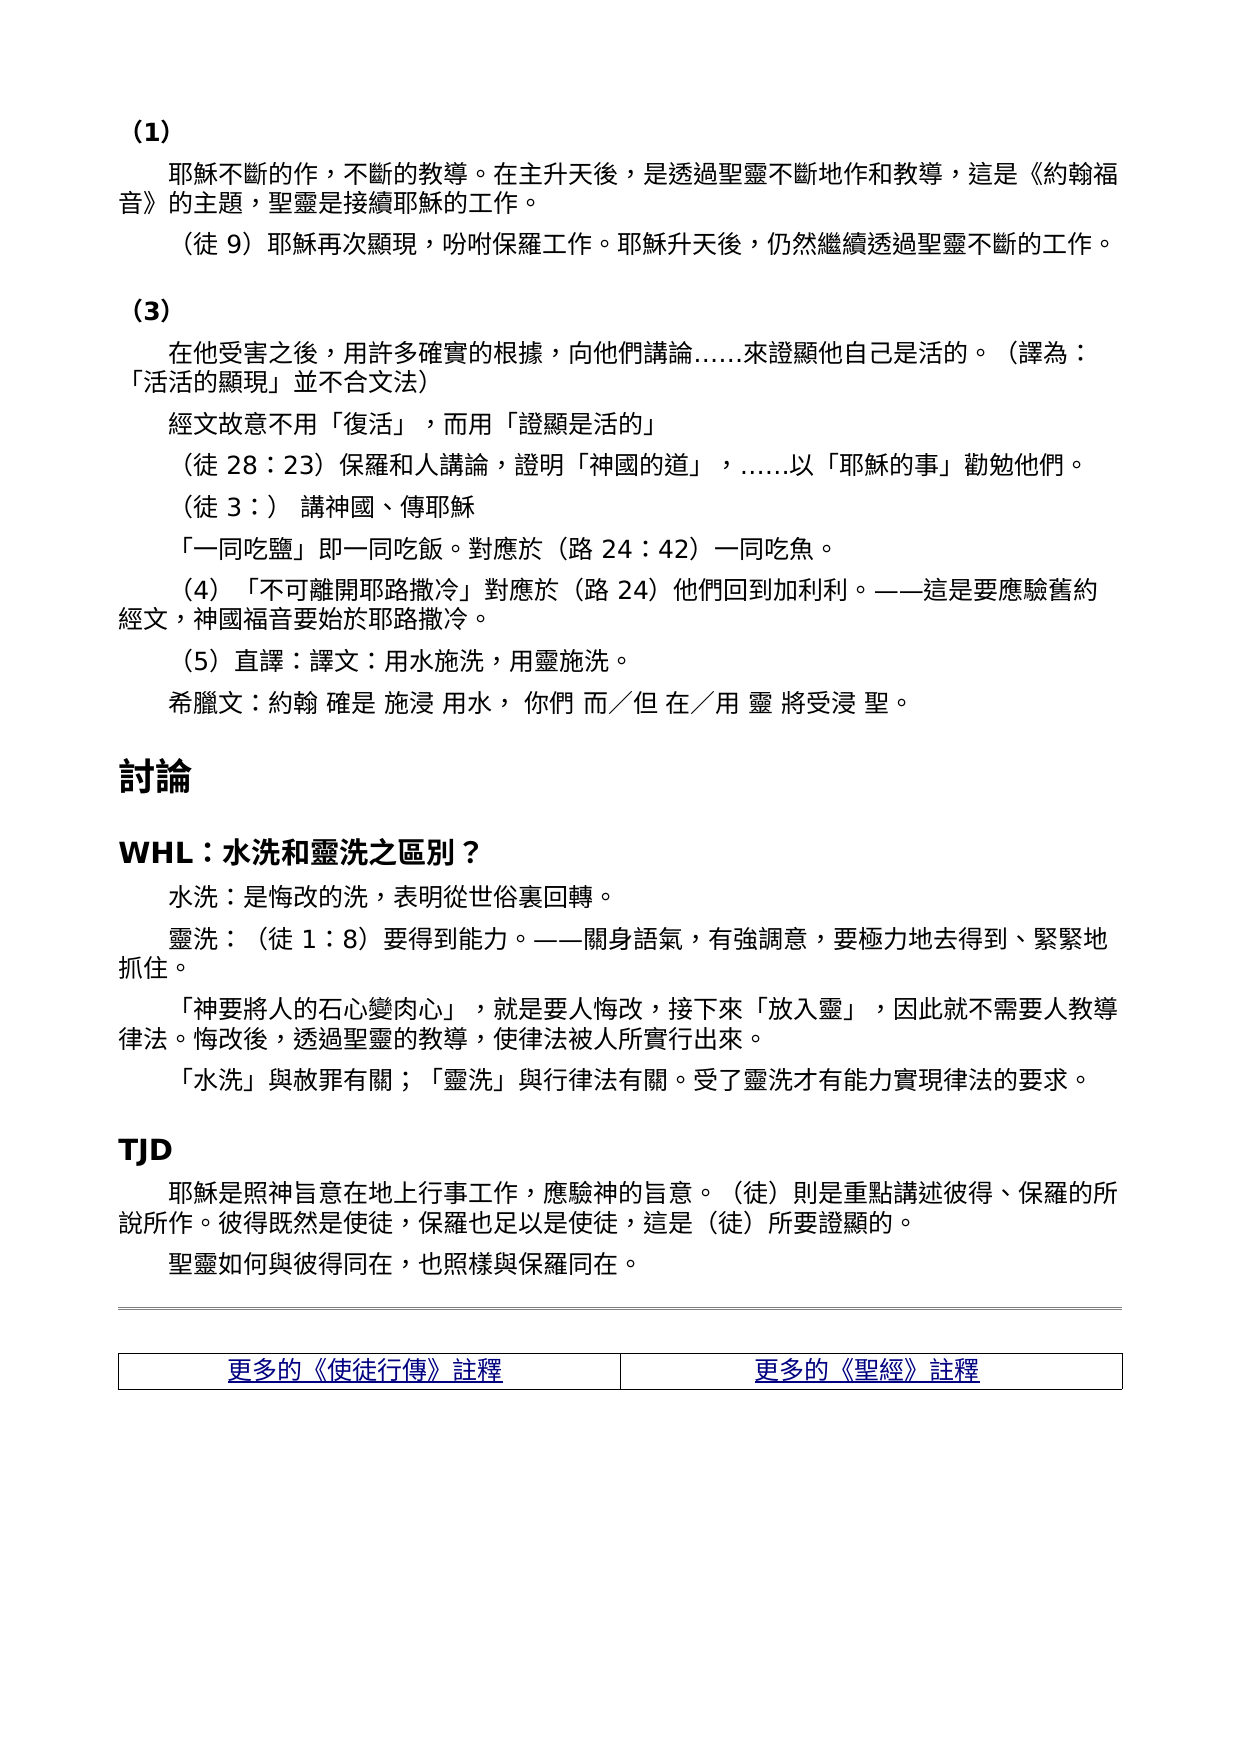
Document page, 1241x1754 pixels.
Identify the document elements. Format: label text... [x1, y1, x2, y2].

text 水洗：是悔改的洗，表明從世俗裏回轉。 [118, 883, 1122, 912]
text 希臘文：約翰 確是 施浸 用水， 你們 而／但 在／用 靈 將受浸 聖。 [118, 689, 1122, 718]
text 聖靈如何與彼得同在，也照樣與保羅同在。 [118, 1251, 1122, 1280]
text （5）直譯：譯文：用水施洗，用靈施洗。 [118, 647, 1122, 676]
subtitle （3） [118, 297, 1122, 326]
text （徒 28：23）保羅和人講論，證明「神國的道」，……以「耶穌的事」勸勉他們。 [118, 451, 1122, 481]
subtitle TJD [118, 1133, 1122, 1167]
text 在他受害之後，用許多確實的根據，向他們講論……來證顯他自己是活的。（譯為：「活活的顯現」並不合文法） [118, 339, 1122, 397]
text 「一同吃鹽」即一同吃飯。對應於（路 24：42）一同吃魚。 [118, 535, 1122, 564]
table_header 更多的《聖經》註釋 [621, 1354, 1122, 1388]
text 耶穌不斷的作，不斷的教導。在主升天後，是透過聖靈不斷地作和教導，這是《約翰福音》的主題，聖靈是接續耶穌的工作。 [118, 160, 1122, 218]
text 靈洗：（徒 1：8）要得到能力。——關身語氣，有強調意，要極力地去得到、緊緊地抓住。 [118, 925, 1122, 983]
text （徒 3：） 講神國、傳耶穌 [118, 493, 1122, 522]
text 「水洗」與赦罪有關；「靈洗」與行律法有關。受了靈洗才有能力實現律法的要求。 [118, 1067, 1122, 1096]
table_header 更多的《使徒行傳》註釋 [119, 1354, 620, 1388]
text 耶穌是照神旨意在地上行事工作，應驗神的旨意。（徒）則是重點講述彼得、保羅的所說所作。彼得既然是使徒，保羅也足以是使徒，這是（徒）所要證顯的。 [118, 1180, 1122, 1238]
text （4）「不可離開耶路撒冷」對應於（路 24）他們回到加利利。——這是要應驗舊約經文，神國福音要始於耶路撒冷。 [118, 576, 1122, 635]
text 經文故意不用「復活」，而用「證顯是活的」 [118, 410, 1122, 439]
subtitle （1） [118, 118, 1122, 147]
subtitle 討論 [118, 756, 1122, 799]
subtitle WHL：水洗和靈洗之區別？ [118, 837, 1122, 871]
text 「神要將人的石心變肉心」，就是要人悔改，接下來「放入靈」，因此就不需要人教導律法。悔改後，透過聖靈的教導，使律法被人所實行出來。 [118, 996, 1122, 1054]
text （徒 9）耶穌再次顯現，吩咐保羅工作。耶穌升天後，仍然繼續透過聖靈不斷的工作。 [118, 231, 1122, 260]
